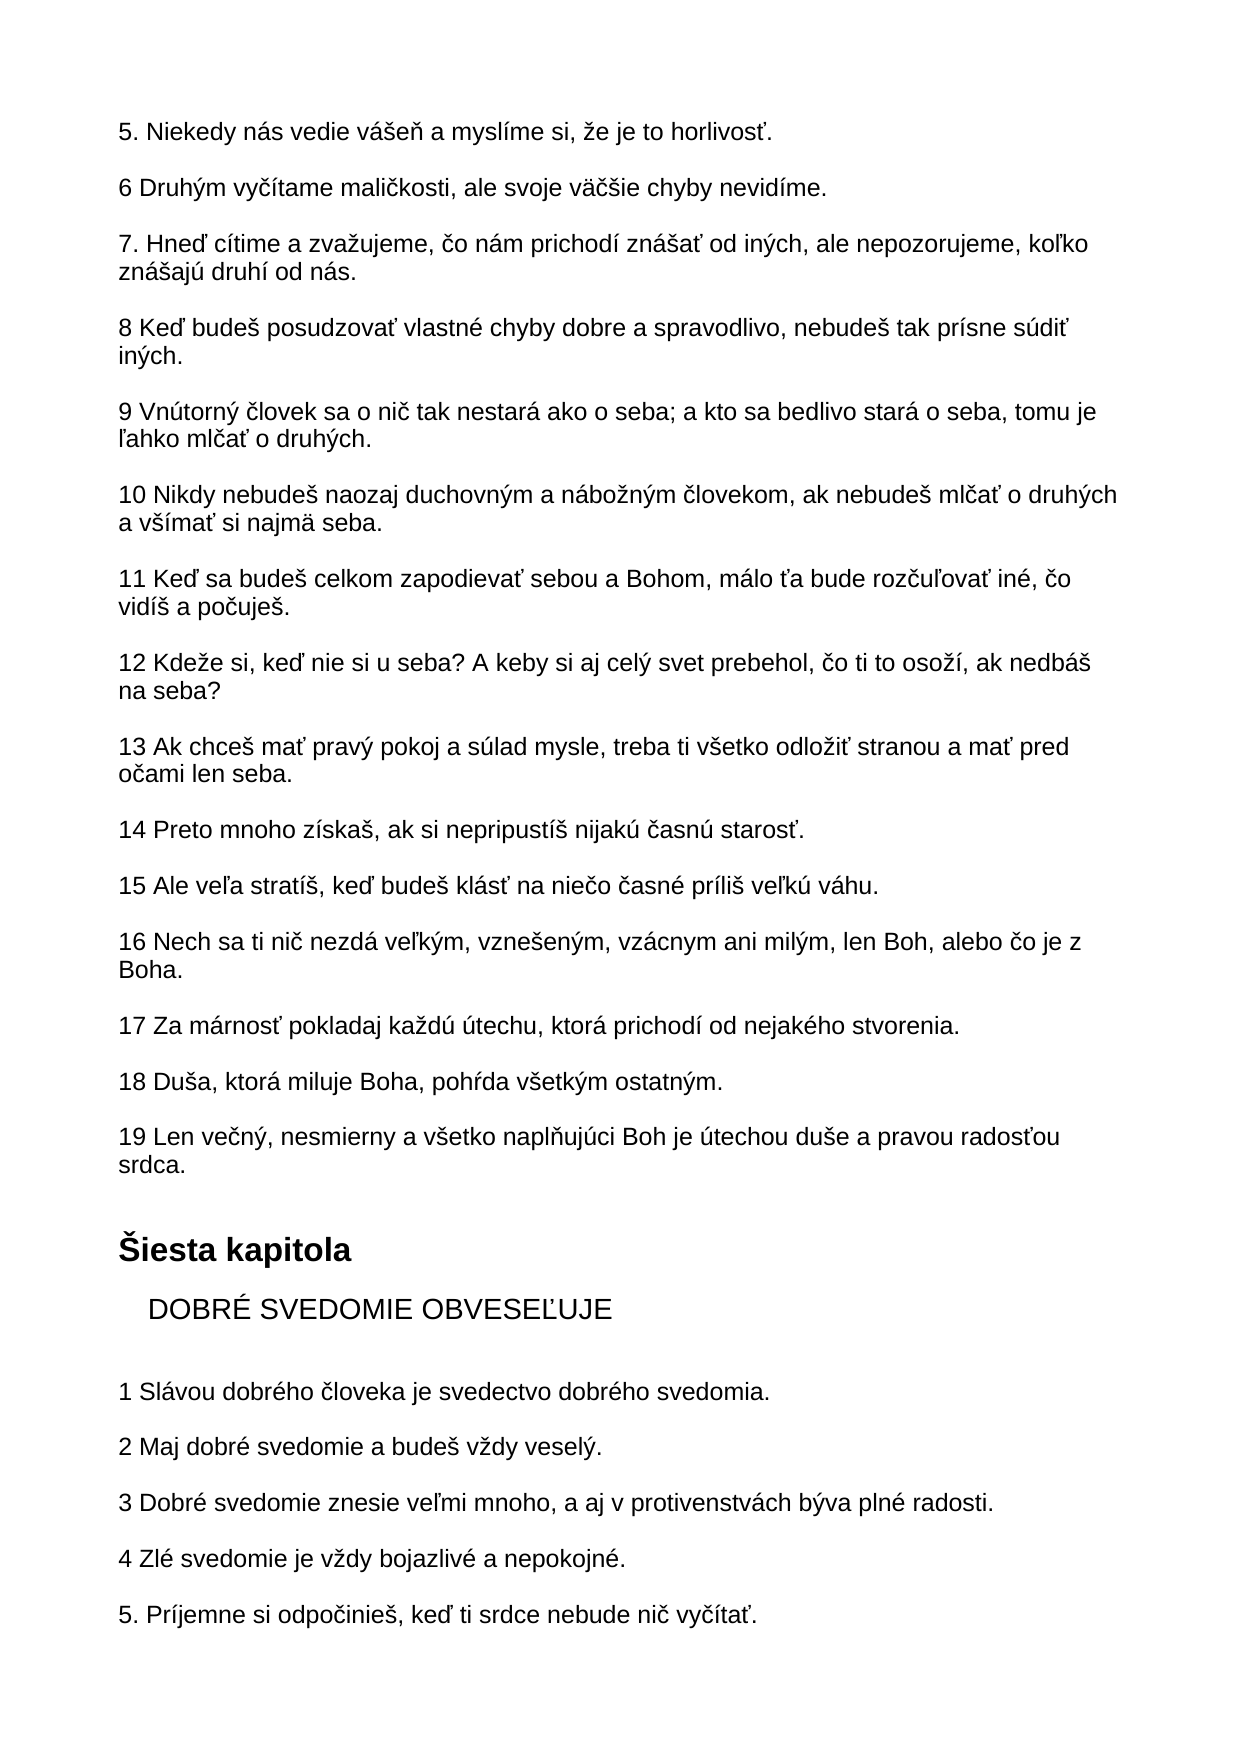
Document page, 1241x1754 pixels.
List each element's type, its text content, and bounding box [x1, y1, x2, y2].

text 5. Niekedy nás vedie vášeň a myslíme si, že je to horlivosť. [118, 118, 1122, 146]
text 1 Slávou dobrého človeka je svedectvo dobrého svedomia. [118, 1377, 1122, 1405]
text 12 Kdeže si, keď nie si u seba? A keby si aj celý svet prebehol, čo ti to osoží, ak nedbáš na seba? [118, 648, 1122, 704]
text 8 Keď budeš posudzovať vlastné chyby dobre a spravodlivo, nebudeš tak prísne súdiť iných. [118, 313, 1122, 369]
text 13 Ak chceš mať pravý pokoj a súlad mysle, treba ti všetko odložiť stranou a mať pred očami len seba. [118, 732, 1122, 788]
text 16 Nech sa ti nič nezdá veľkým, vznešeným, vzácnym ani milým, len Boh, alebo čo je z Boha. [118, 928, 1122, 983]
text 10 Nikdy nebudeš naozaj duchovným a nábožným človekom, ak nebudeš mlčať o druhých a všímať si najmä seba. [118, 481, 1122, 537]
text 6 Druhým vyčítame maličkosti, ale svoje väčšie chyby nevidíme. [118, 174, 1122, 202]
text 7. Hneď cítime a zvažujeme, čo nám prichodí znášať od iných, ale nepozorujeme, koľko znášajú druhí od nás. [118, 230, 1122, 286]
text 19 Len večný, nesmierny a všetko naplňujúci Boh je útechou duše a pravou radosťou srdca. [118, 1123, 1122, 1179]
text 18 Duša, ktorá miluje Boha, pohŕda všetkým ostatným. [118, 1067, 1122, 1095]
text 14 Preto mnoho získaš, ak si nepripustíš nijakú časnú starosť. [118, 816, 1122, 844]
text 2 Maj dobré svedomie a budeš vždy veselý. [118, 1433, 1122, 1461]
text 17 Za márnosť pokladaj každú útechu, ktorá prichodí od nejakého stvorenia. [118, 1011, 1122, 1039]
text 3 Dobré svedomie znesie veľmi mnoho, a aj v protivenstvách býva plné radosti. [118, 1489, 1122, 1517]
text 9 Vnútorný človek sa o nič tak nestará ako o seba; a kto sa bedlivo stará o seba, tomu je ľahko mlčať o druhých. [118, 397, 1122, 453]
text 4 Zlé svedomie je vždy bojazlivé a nepokojné. [118, 1545, 1122, 1573]
text 15 Ale veľa stratíš, keď budeš klásť na niečo časné príliš veľkú váhu. [118, 872, 1122, 900]
text 5. Príjemne si odpočinieš, keď ti srdce nebude nič vyčítať. [118, 1601, 1122, 1628]
text 11 Keď sa budeš celkom zapodievať sebou a Bohom, málo ťa bude rozčuľovať iné, čo vidíš a počuješ. [118, 565, 1122, 621]
subtitle Šiesta kapitola [118, 1232, 1122, 1269]
subtitle DOBRÉ SVEDOMIE OBVESEĽUJE [148, 1293, 1122, 1326]
